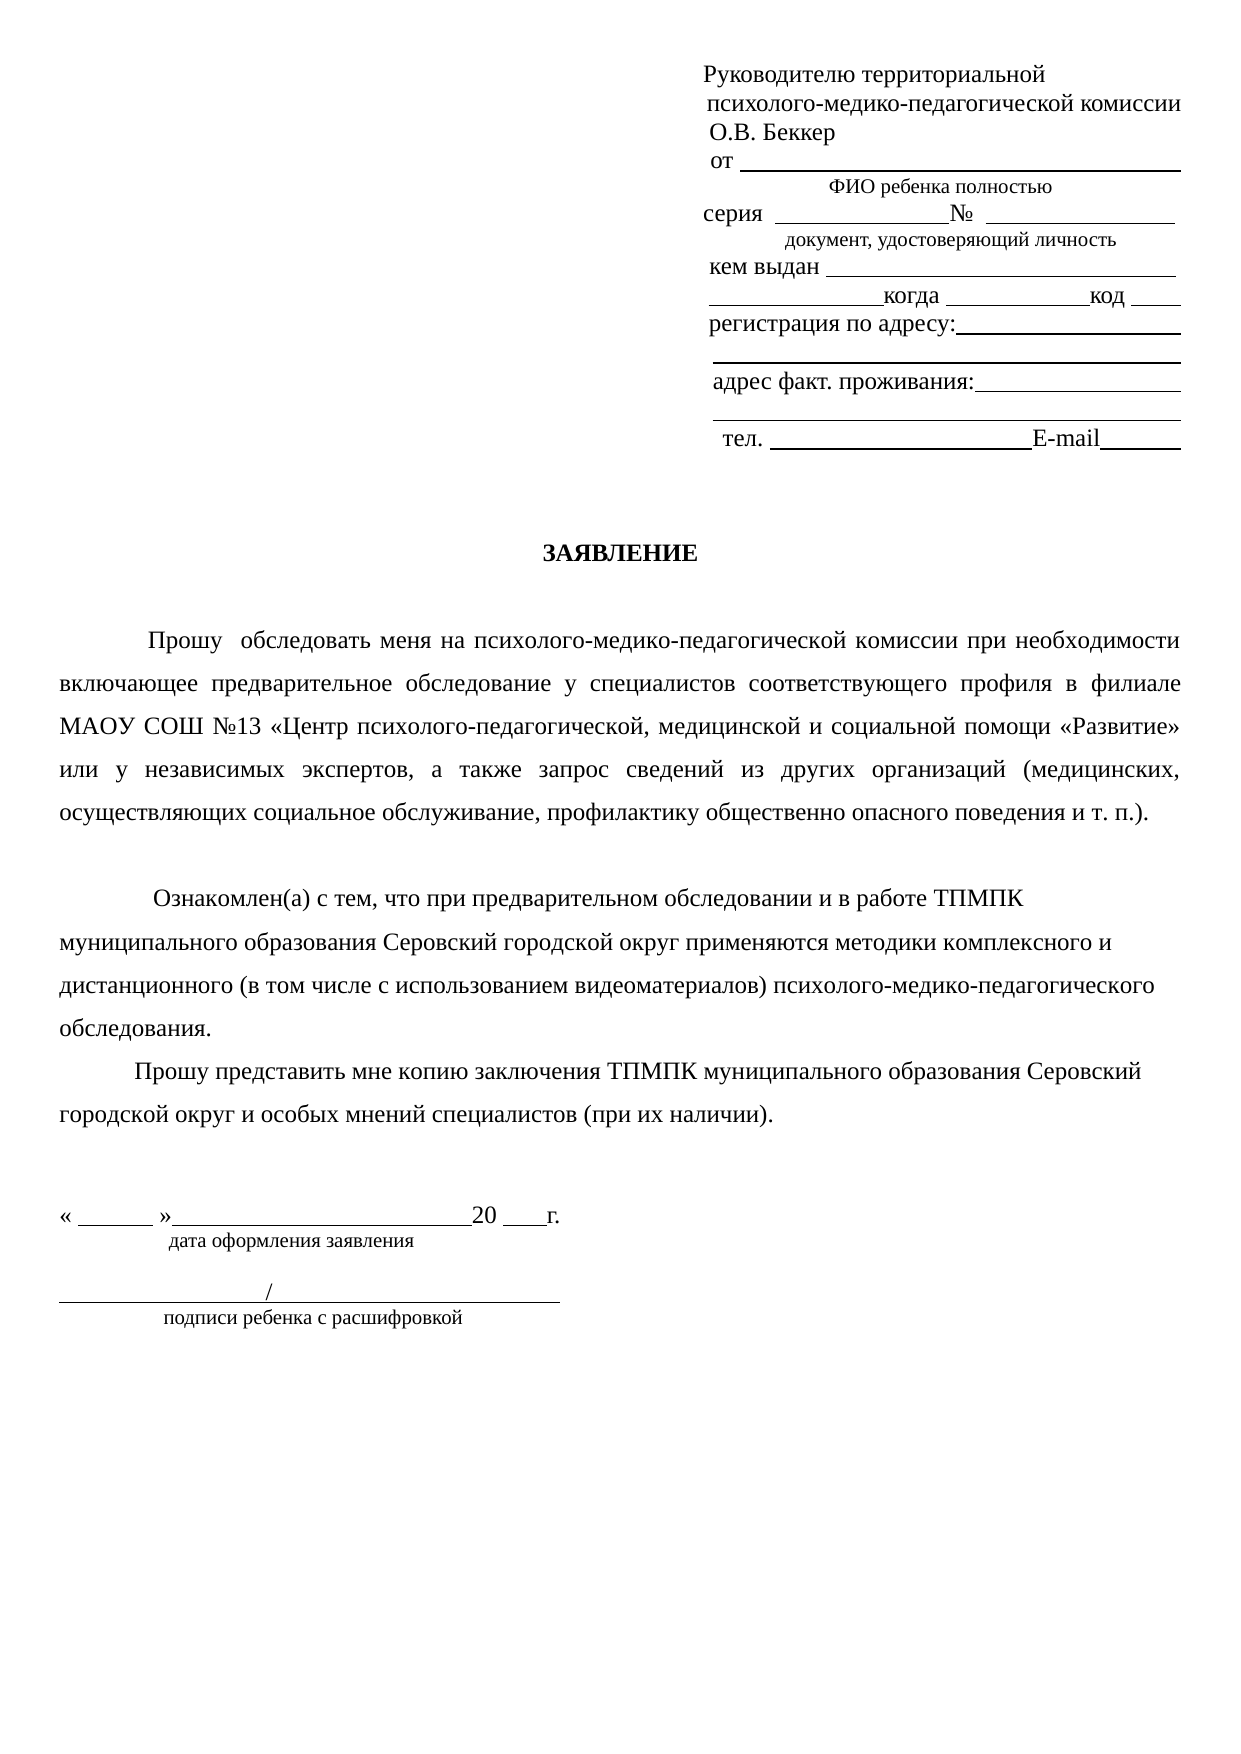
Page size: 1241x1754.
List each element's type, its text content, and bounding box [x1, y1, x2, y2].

text документ, удостоверяющий личность [59, 227, 1181, 251]
text / [59, 1277, 1181, 1305]
text ЗАЯВЛЕНИЕ [59, 538, 1181, 567]
text тел. E-mail [59, 423, 1181, 452]
text ФИО ребенка полностью [59, 174, 1181, 198]
text Ознакомлен(а) с тем, что при предварительном обследовании и в работе ТПМПК муниципального образования Серовский городской округ применяются методики комплексного и дистанционного (в том числе с использованием видеоматериалов) психолого-медико-педагогического обследования. Прошу представить мне копию заключения ТПМПК муниципального образования Серовский городской округ и особых мнений специалистов (при их наличии). [59, 840, 1181, 1128]
text серия № [59, 198, 1181, 227]
text адрес факт. проживания: [59, 366, 1181, 395]
text когда код [59, 280, 1181, 308]
text « » 20 г. [59, 1200, 1181, 1228]
text Руководителю территориальной [59, 59, 1181, 88]
text кем выдан [59, 251, 1181, 280]
text О.В. Беккер [59, 117, 1181, 145]
text подписи ребенка с расшифровкой [59, 1305, 1181, 1329]
text Прошу обследовать меня на психолого-медико-педагогической комиссии при необходимости включающее предварительное обследование у специалистов соответствующего профиля в филиале МАОУ СОШ №13 «Центр психолого-педагогической, медицинской и социальной помощи «Развитие» или у независимых экспертов, а также запрос сведений из других организаций (медицинских, осуществляющих социальное обслуживание, профилактику общественно опасного поведения и т. п.). [59, 625, 1181, 826]
text от [59, 145, 1181, 174]
text регистрация по адресу: [59, 308, 1181, 337]
text дата оформления заявления [59, 1228, 1181, 1252]
text психолого-медико-педагогической комиссии [59, 88, 1181, 117]
